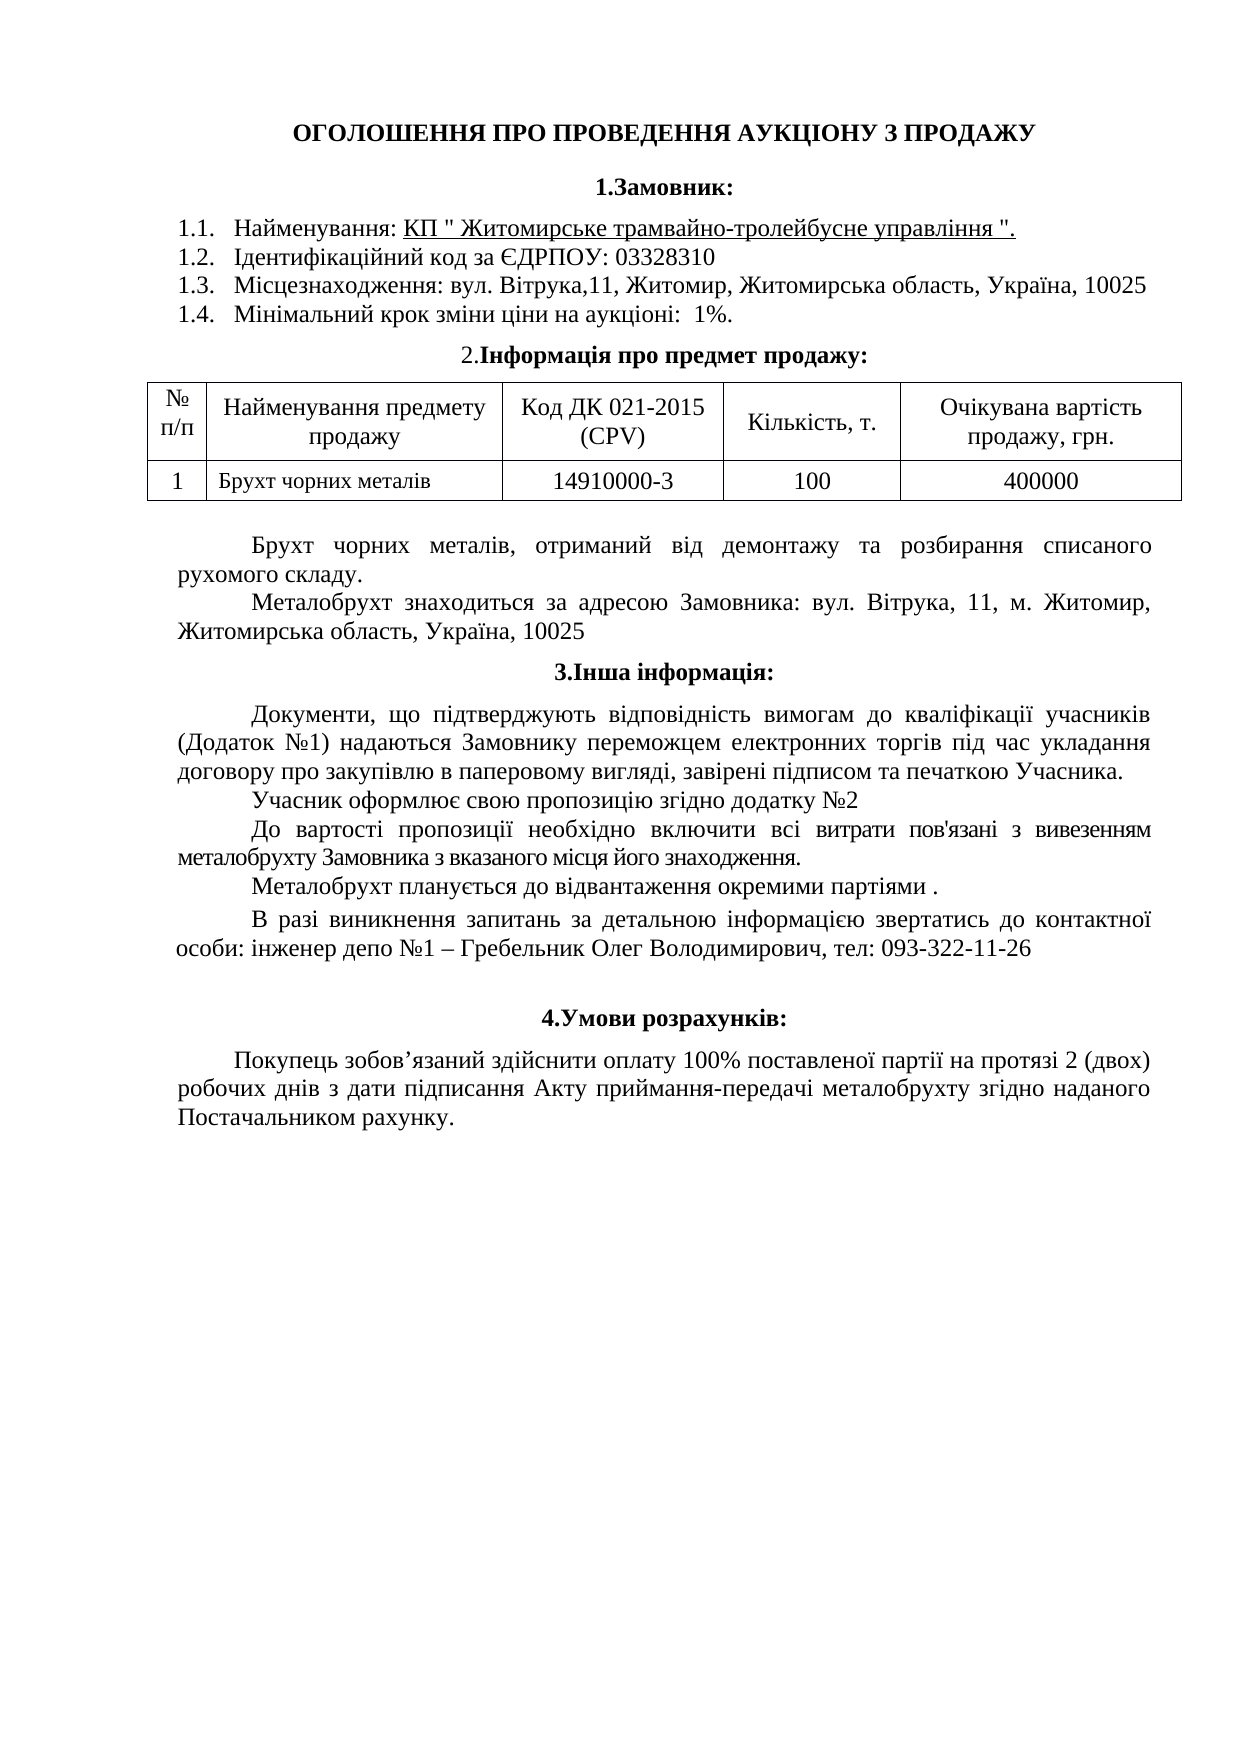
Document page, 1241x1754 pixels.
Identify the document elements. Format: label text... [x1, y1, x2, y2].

text До вартості пропозиції необхідно включити всі витрати пов'язані з вивезенням металобрухту Замовника з вказаного місця його знаходження. [177, 814, 1152, 871]
text 3.Інша інформація: [177, 657, 1152, 686]
text 4.Умови розрахунків: [177, 1003, 1152, 1032]
table_header Очікувана вартість продажу, грн. [901, 383, 1181, 460]
subtitle 1.1. Найменування: КП " Житомирське трамвайно-тролейбусне управління ". [177, 213, 1152, 242]
text 1.Замовник: [177, 172, 1152, 201]
text 1.4. Мінімальний крок зміни ціни на аукціоні: 1%. [177, 299, 1152, 328]
table_header Код ДК 021-2015 (CPV) [503, 383, 723, 460]
text В разі виникнення запитань за детальною інформацією звертатись до контактної особи: інженер депо №1 – Гребельник Олег Володимирович, тел: 093-322-11-26 [176, 900, 1152, 962]
text Металобрухт знаходиться за адресою Замовника: вул. Вітрука, 11, м. Житомир, Житомирська область, Україна, 10025 [177, 587, 1152, 645]
table_header Найменування предмету продажу [207, 383, 502, 460]
text Документи, що підтверджують відповідність вимогам до кваліфікації учасників (Додаток №1) надаються Замовнику переможцем електронних торгів під час укладання договору про закупівлю в паперовому вигляді, завірені підписом та печаткою Учасника. [177, 699, 1152, 785]
table_header Кількість, т. [724, 383, 900, 460]
text 1.2. Ідентифікаційний код за ЄДРПОУ: 03328310 [177, 242, 1152, 271]
table_cell Брухт чорних металів [207, 461, 502, 500]
text Учасник оформлює свою пропозицію згідно додатку №2 [177, 785, 1152, 814]
table_cell 1 [148, 461, 206, 500]
table_header № п/п [148, 383, 206, 460]
text 2.Інформація про предмет продажу: [177, 341, 1152, 369]
table_cell 400000 [901, 461, 1181, 500]
text Металобрухт планується до відвантаження окремими партіями . [177, 871, 1152, 900]
text ОГОЛОШЕННЯ ПРО ПРОВЕДЕННЯ АУКЦІОНУ З ПРОДАЖУ [177, 118, 1152, 147]
table_cell 100 [724, 461, 900, 500]
text Брухт чорних металів, отриманий від демонтажу та розбирання списаного рухомого складу. [177, 530, 1152, 587]
text 1.3. Місцезнаходження: вул. Вітрука,11, Житомир, Житомирська область, Україна, 10025 [177, 271, 1152, 299]
table_cell 14910000-3 [503, 461, 723, 500]
text Покупець зобов’язаний здійснити оплату 100% поставленої партії на протязі 2 (двох) робочих днів з дати підписання Акту приймання-передачі металобрухту згідно наданого Постачальником рахунку. [177, 1045, 1152, 1131]
